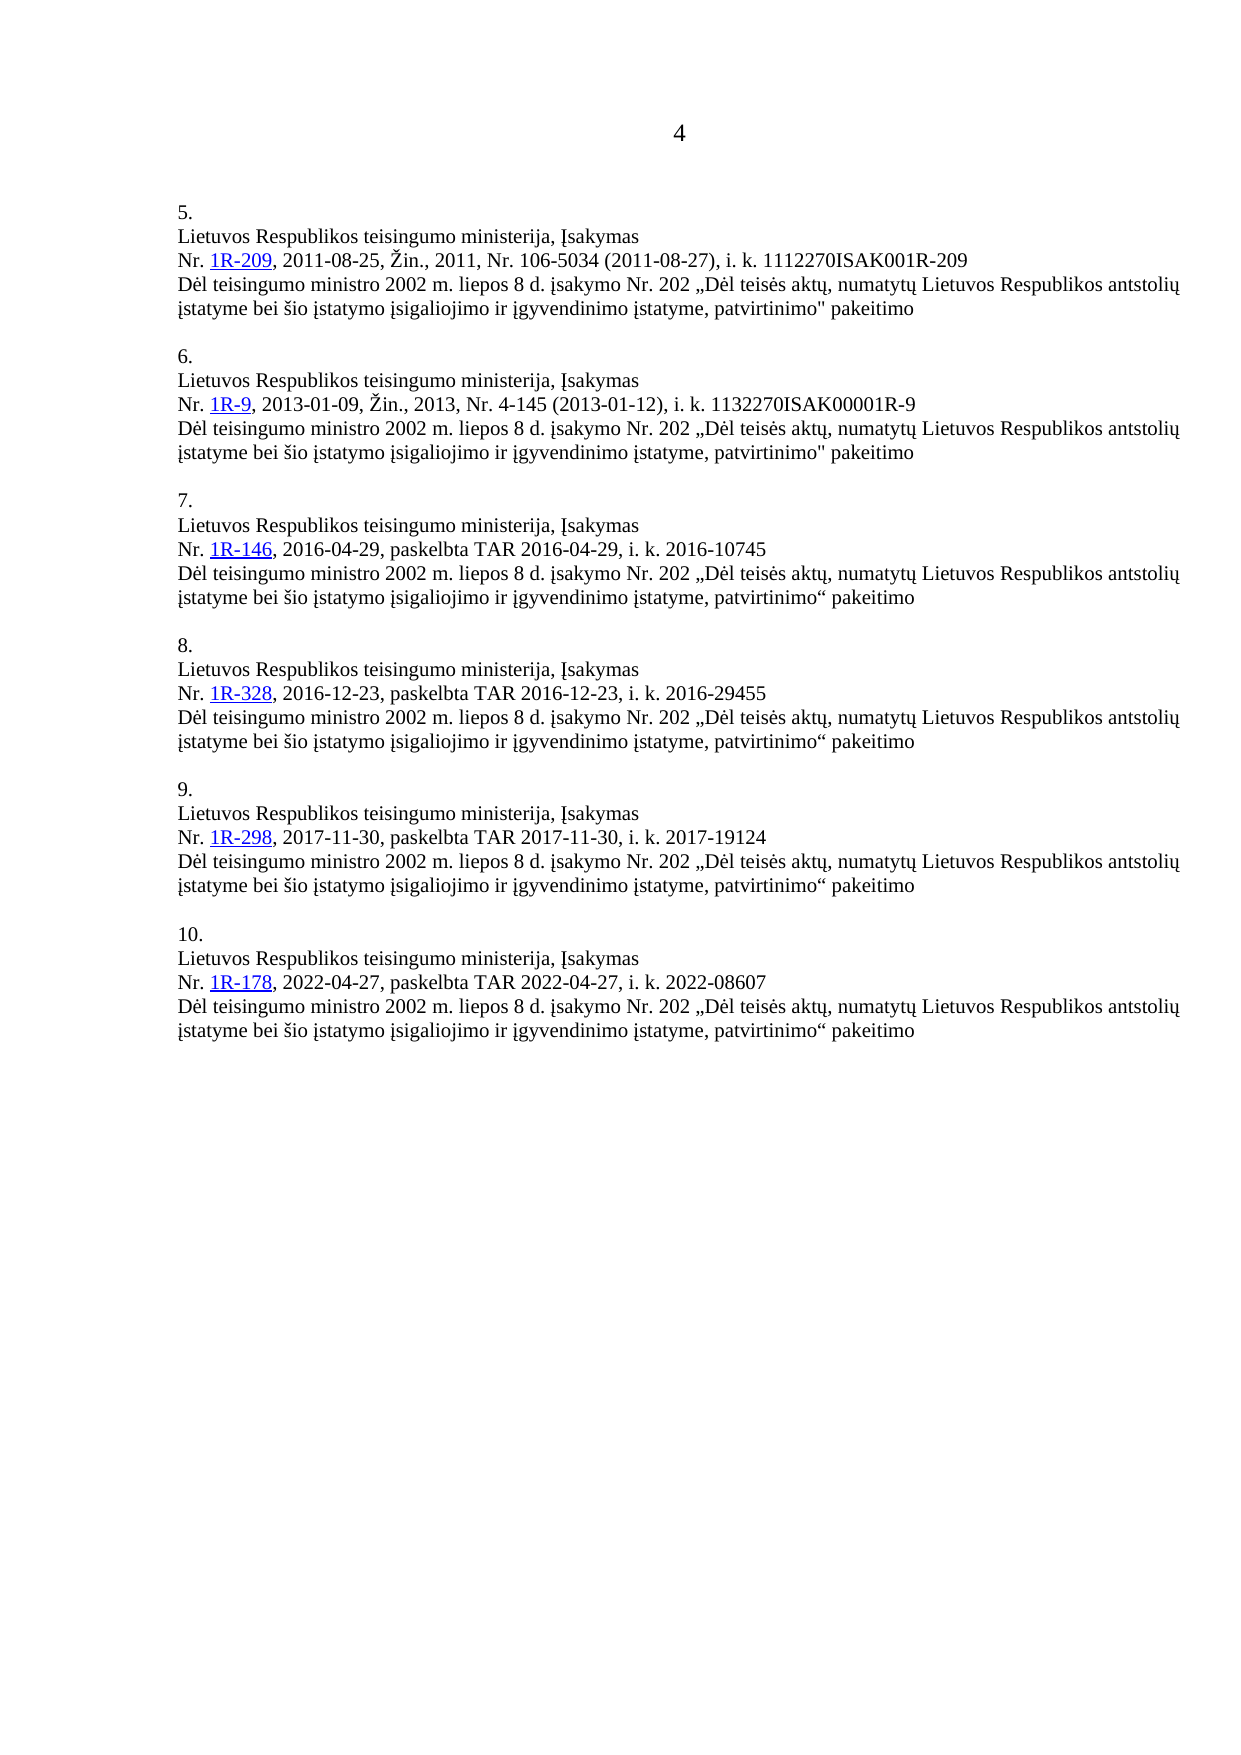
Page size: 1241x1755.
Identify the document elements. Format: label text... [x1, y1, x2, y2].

text 7. [177, 488, 1181, 512]
text Nr. 1R-178, 2022-04-27, paskelbta TAR 2022-04-27, i. k. 2022-08607 [177, 970, 1181, 994]
text 10. [177, 922, 1181, 946]
text 5. [177, 200, 1181, 224]
text Nr. 1R-298, 2017-11-30, paskelbta TAR 2017-11-30, i. k. 2017-19124 [177, 825, 1181, 849]
text Dėl teisingumo ministro 2002 m. liepos 8 d. įsakymo Nr. 202 „Dėl teisės aktų, numatytų Lietuvos Respublikos antstolių įstatyme bei šio įstatymo įsigaliojimo ir įgyvendinimo įstatyme, patvirtinimo“ pakeitimo [177, 561, 1181, 609]
text Dėl teisingumo ministro 2002 m. liepos 8 d. įsakymo Nr. 202 „Dėl teisės aktų, numatytų Lietuvos Respublikos antstolių įstatyme bei šio įstatymo įsigaliojimo ir įgyvendinimo įstatyme, patvirtinimo“ pakeitimo [177, 994, 1181, 1042]
text Dėl teisingumo ministro 2002 m. liepos 8 d. įsakymo Nr. 202 „Dėl teisės aktų, numatytų Lietuvos Respublikos antstolių įstatyme bei šio įstatymo įsigaliojimo ir įgyvendinimo įstatyme, patvirtinimo" pakeitimo [177, 416, 1181, 464]
text Nr. 1R-146, 2016-04-29, paskelbta TAR 2016-04-29, i. k. 2016-10745 [177, 537, 1181, 561]
text Lietuvos Respublikos teisingumo ministerija, Įsakymas [177, 512, 1181, 537]
text 8. [177, 633, 1181, 657]
text 6. [177, 344, 1181, 368]
text Lietuvos Respublikos teisingumo ministerija, Įsakymas [177, 224, 1181, 248]
text Lietuvos Respublikos teisingumo ministerija, Įsakymas [177, 801, 1181, 825]
text Nr. 1R-209, 2011-08-25, Žin., 2011, Nr. 106-5034 (2011-08-27), i. k. 1112270ISAK001R-209 [177, 248, 1181, 272]
text Dėl teisingumo ministro 2002 m. liepos 8 d. įsakymo Nr. 202 „Dėl teisės aktų, numatytų Lietuvos Respublikos antstolių įstatyme bei šio įstatymo įsigaliojimo ir įgyvendinimo įstatyme, patvirtinimo“ pakeitimo [177, 849, 1181, 897]
text Lietuvos Respublikos teisingumo ministerija, Įsakymas [177, 946, 1181, 970]
text Lietuvos Respublikos teisingumo ministerija, Įsakymas [177, 368, 1181, 392]
text Lietuvos Respublikos teisingumo ministerija, Įsakymas [177, 657, 1181, 681]
text 9. [177, 777, 1181, 801]
text Dėl teisingumo ministro 2002 m. liepos 8 d. įsakymo Nr. 202 „Dėl teisės aktų, numatytų Lietuvos Respublikos antstolių įstatyme bei šio įstatymo įsigaliojimo ir įgyvendinimo įstatyme, patvirtinimo" pakeitimo [177, 272, 1181, 320]
text Nr. 1R-328, 2016-12-23, paskelbta TAR 2016-12-23, i. k. 2016-29455 [177, 681, 1181, 705]
text Dėl teisingumo ministro 2002 m. liepos 8 d. įsakymo Nr. 202 „Dėl teisės aktų, numatytų Lietuvos Respublikos antstolių įstatyme bei šio įstatymo įsigaliojimo ir įgyvendinimo įstatyme, patvirtinimo“ pakeitimo [177, 705, 1181, 753]
text Nr. 1R-9, 2013-01-09, Žin., 2013, Nr. 4-145 (2013-01-12), i. k. 1132270ISAK00001R-9 [177, 392, 1181, 416]
